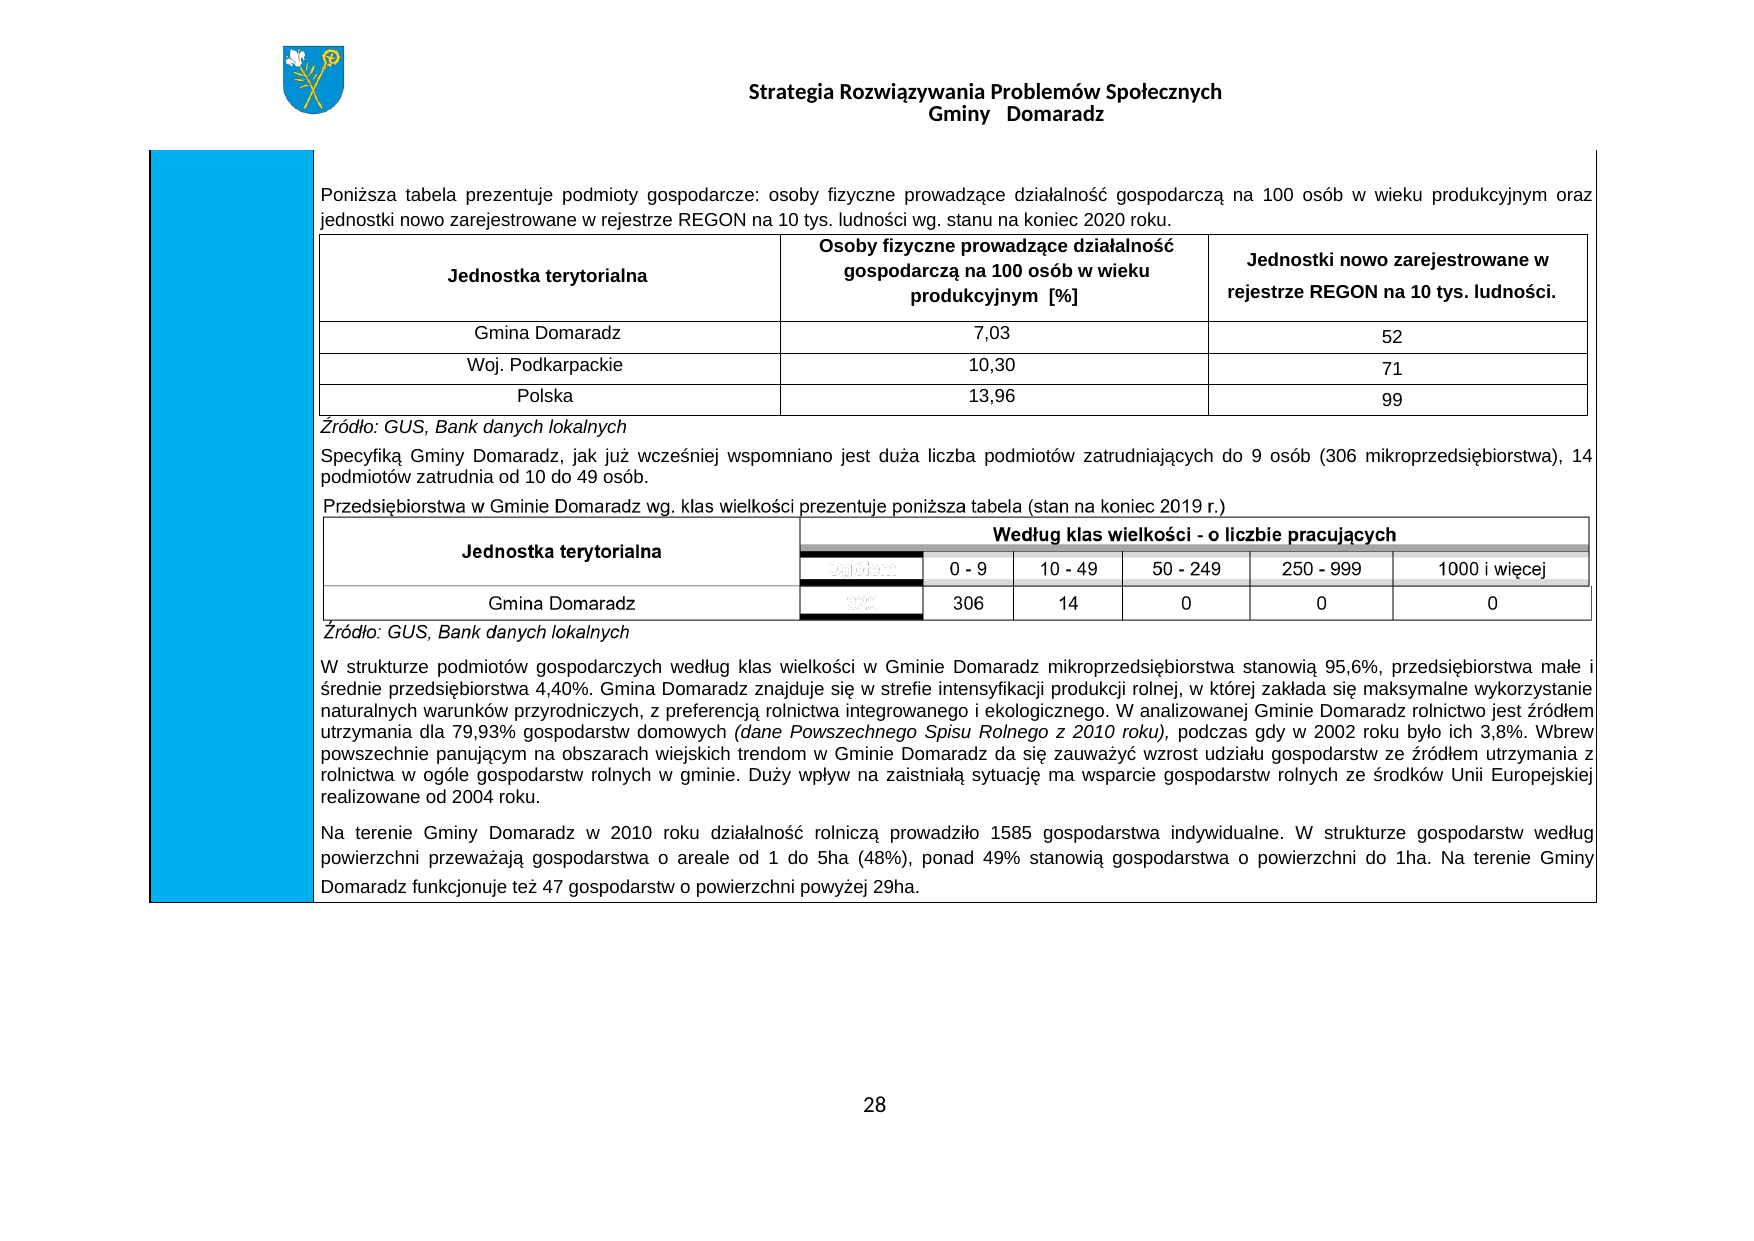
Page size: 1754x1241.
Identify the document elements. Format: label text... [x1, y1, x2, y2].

table_header Osoby fizyczne prowadzące działalność gospodarczą na 100 osób w wieku produkcyjnym [%] [781, 235, 1208, 321]
table_cell 52 [1209, 322, 1587, 352]
table_cell Polska [320, 385, 780, 415]
table_cell 7,03 [781, 322, 1208, 352]
table_cell 13,96 [781, 385, 1208, 415]
table_cell 71 [1209, 354, 1587, 384]
table_cell Gmina Domaradz [320, 322, 780, 352]
table_header Poniższa tabela prezentuje podmioty gospodarcze: osoby fizyczne prowadzące działalność gospodarczą na 100 osób w wieku produkcyjnym oraz jednostki nowo zarejestrowane w rejestrze REGON na 10 tys. ludności wg. stanu na koniec 2020 roku. Źródło: GUS, Bank danych lokalnych Specyfiką Gminy Domaradz, jak już wcześniej wspomniano jest duża liczba podmiotów zatrudniających do 9 osób (306 mikroprzedsiębiorstwa), 14 podmiotów zatrudnia od 10 do 49 osób. W strukturze podmiotów gospodarczych według klas wielkości w Gminie Domaradz mikroprzedsiębiorstwa stanowią 95,6%, przedsiębiorstwa małe i średnie przedsiębiorstwa 4,40%. Gmina Domaradz znajduje się w strefie intensyfikacji produkcji rolnej, w której zakłada się maksymalne wykorzystanie naturalnych warunków przyrodniczych, z preferencją rolnictwa integrowanego i ekologicznego. W analizowanej Gminie Domaradz rolnictwo jest źródłem utrzymania dla 79,93% gospodarstw domowych (dane Powszechnego Spisu Rolnego z 2010 roku), podczas gdy w 2002 roku było ich 3,8%. Wbrew powszechnie panującym na obszarach wiejskich trendom w Gminie Domaradz da się zauważyć wzrost udziału gospodarstw ze źródłem utrzymania z rolnictwa w ogóle gospodarstw rolnych w gminie. Duży wpływ na zaistniałą sytuację ma wsparcie gospodarstw rolnych ze środków Unii Europejskiej realizowane od 2004 roku. Na terenie Gminy Domaradz w 2010 roku działalność rolniczą prowadziło 1585 gospodarstwa indywidualne. W strukturze gospodarstw według powierzchni przeważają gospodarstwa o areale od 1 do 5ha (48%), ponad 49% stanowią gospodarstwa o powierzchni do 1ha. Na terenie Gminy Domaradz funkcjonuje też 47 gospodarstw o powierzchni powyżej 29ha. [314, 150, 1596, 902]
table_header [151, 150, 313, 902]
table_header Jednostka terytorialna [320, 235, 780, 321]
table_header Jednostki nowo zarejestrowane w rejestrze REGON na 10 tys. ludności. [1209, 235, 1587, 321]
table_cell Woj. Podkarpackie [320, 354, 780, 384]
table_cell 10,30 [781, 354, 1208, 384]
table_cell 99 [1209, 385, 1587, 415]
